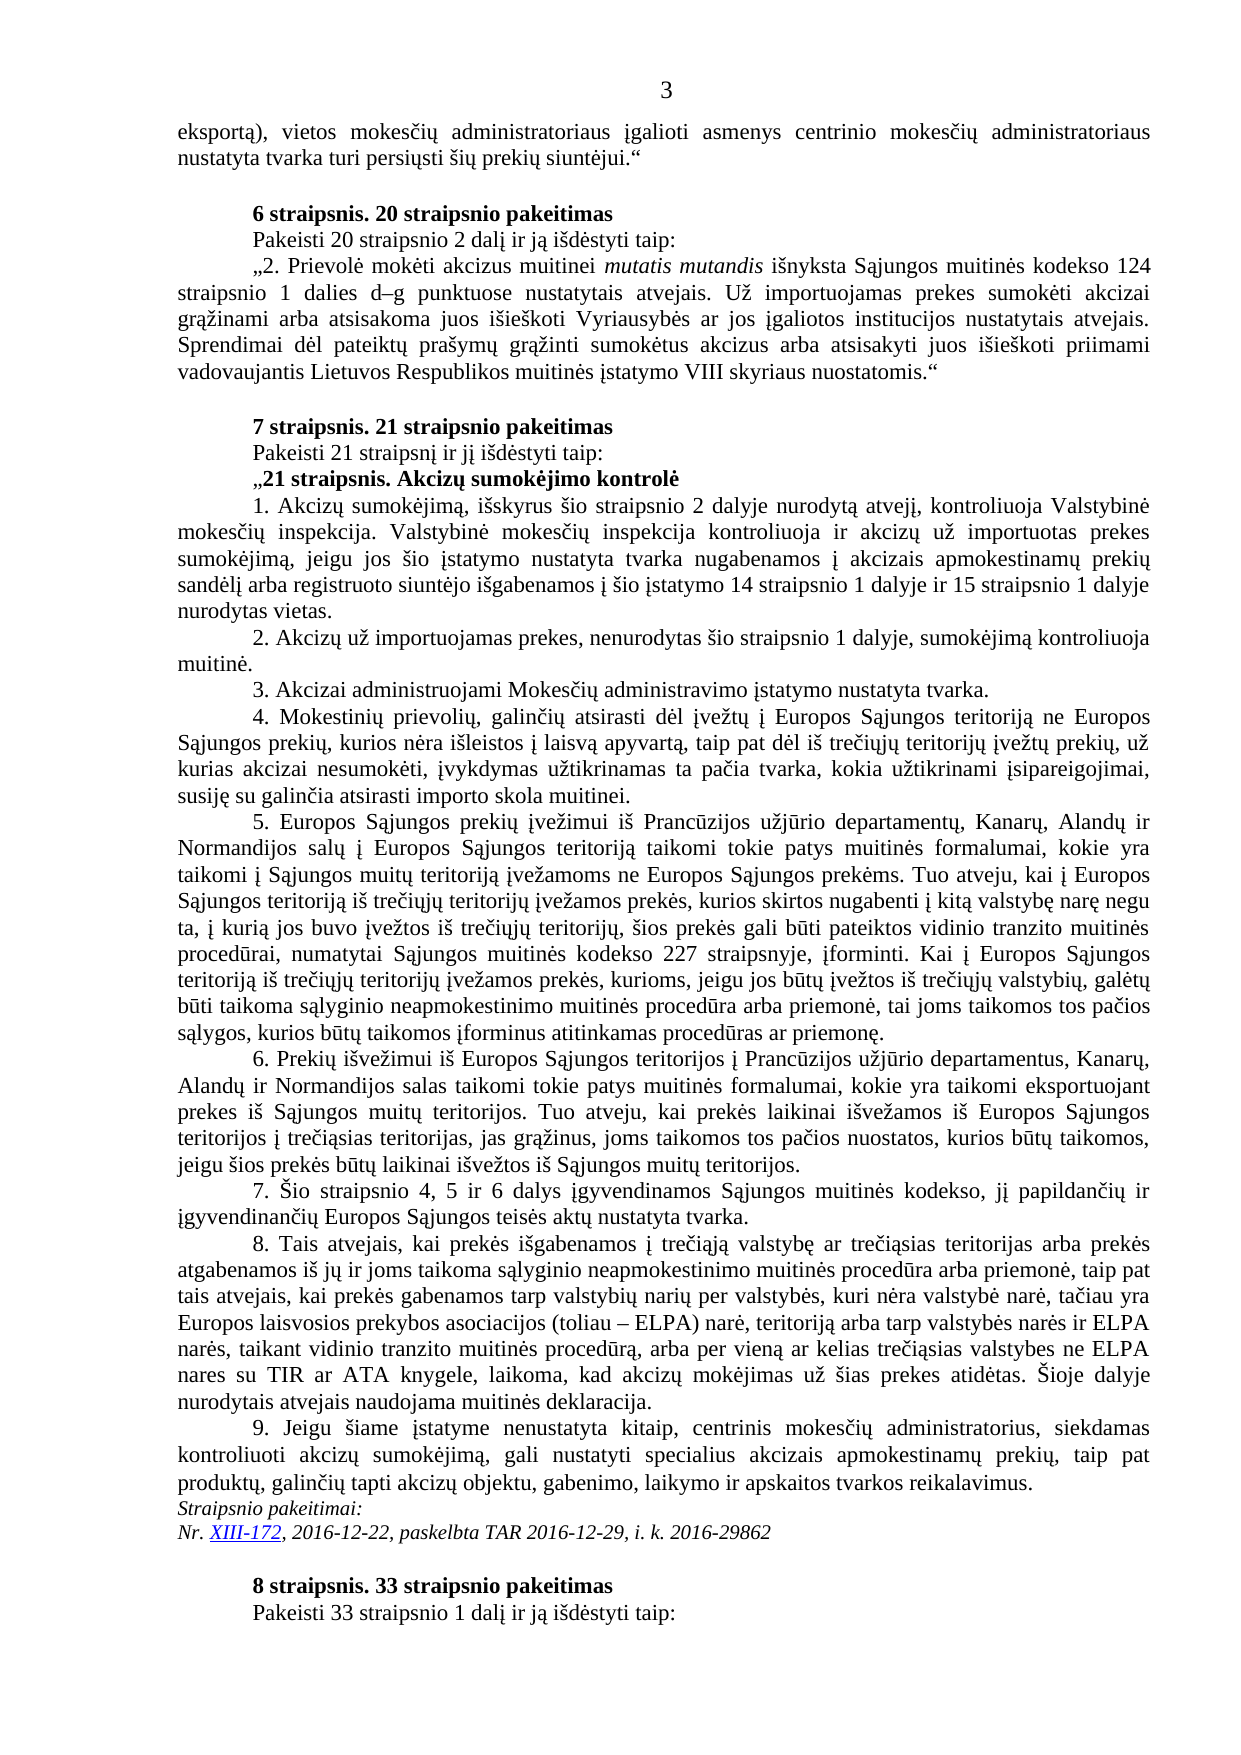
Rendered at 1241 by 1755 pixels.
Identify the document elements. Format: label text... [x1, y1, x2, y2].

text 5. Europos Sąjungos prekių įvežimui iš Prancūzijos užjūrio departamentų, Kanarų, Alandų ir Normandijos salų į Europos Sąjungos teritoriją taikomi tokie patys muitinės formalumai, kokie yra taikomi į Sąjungos muitų teritoriją įvežamoms ne Europos Sąjungos prekėms. Tuo atveju, kai į Europos Sąjungos teritoriją iš trečiųjų teritorijų įvežamos prekės, kurios skirtos nugabenti į kitą valstybę narę negu ta, į kurią jos buvo įvežtos iš trečiųjų teritorijų, šios prekės gali būti pateiktos vidinio tranzito muitinės procedūrai, numatytai Sąjungos muitinės kodekso 227 straipsnyje, įforminti. Kai į Europos Sąjungos teritoriją iš trečiųjų teritorijų įvežamos prekės, kurioms, jeigu jos būtų įvežtos iš trečiųjų valstybių, galėtų būti taikoma sąlyginio neapmokestinimo muitinės procedūra arba priemonė, tai joms taikomos tos pačios sąlygos, kurios būtų taikomos įforminus atitinkamas procedūras ar priemonę. [177, 808, 1152, 1045]
text „2. Prievolė mokėti akcizus muitinei mutatis mutandis išnyksta Sąjungos muitinės kodekso 124 straipsnio 1 dalies d–g punktuose nustatytais atvejais. Už importuojamas prekes sumokėti akcizai grąžinami arba atsisakoma juos išieškoti Vyriausybės ar jos įgaliotos institucijos nustatytais atvejais. Sprendimai dėl pateiktų prašymų grąžinti sumokėtus akcizus arba atsisakyti juos išieškoti priimami vadovaujantis Lietuvos Respublikos muitinės įstatymo VIII skyriaus nuostatomis.“ [177, 252, 1152, 384]
text 6 straipsnis. 20 straipsnio pakeitimas [177, 199, 1152, 226]
text 1. Akcizų sumokėjimą, išskyrus šio straipsnio 2 dalyje nurodytą atvejį, kontroliuoja Valstybinė mokesčių inspekcija. Valstybinė mokesčių inspekcija kontroliuoja ir akcizų už importuotas prekes sumokėjimą, jeigu jos šio įstatymo nustatyta tvarka nugabenamos į akcizais apmokestinamų prekių sandėlį arba registruoto siuntėjo išgabenamos į šio įstatymo 14 straipsnio 1 dalyje ir 15 straipsnio 1 dalyje nurodytas vietas. [177, 492, 1152, 624]
text Pakeisti 33 straipsnio 1 dalį ir ją išdėstyti taip: [177, 1599, 1152, 1625]
text Pakeisti 21 straipsnį ir jį išdėstyti taip: [177, 439, 1152, 466]
text Nr. XIII-172, 2016-12-22, paskelbta TAR 2016-12-29, i. k. 2016-29862 [177, 1520, 1152, 1544]
text 6. Prekių išvežimui iš Europos Sąjungos teritorijos į Prancūzijos užjūrio departamentus, Kanarų, Alandų ir Normandijos salas taikomi tokie patys muitinės formalumai, kokie yra taikomi eksportuojant prekes iš Sąjungos muitų teritorijos. Tuo atveju, kai prekės laikinai išvežamos iš Europos Sąjungos teritorijos į trečiąsias teritorijas, jas grąžinus, joms taikomos tos pačios nuostatos, kurios būtų taikomos, jeigu šios prekės būtų laikinai išvežtos iš Sąjungos muitų teritorijos. [177, 1045, 1152, 1177]
text „21 straipsnis. Akcizų sumokėjimo kontrolė [177, 466, 1152, 492]
text eksportą), vietos mokesčių administratoriaus įgalioti asmenys centrinio mokesčių administratoriaus nustatyta tvarka turi persiųsti šių prekių siuntėjui.“ [177, 118, 1152, 171]
text 9. Jeigu šiame įstatyme nenustatyta kitaip, centrinis mokesčių administratorius, siekdamas kontroliuoti akcizų sumokėjimą, gali nustatyti specialius akcizais apmokestinamų prekių, taip pat produktų, galinčių tapti akcizų objektu, gabenimo, laikymo ir apskaitos tvarkos reikalavimus. [177, 1414, 1152, 1496]
text 7 straipsnis. 21 straipsnio pakeitimas [177, 413, 1152, 439]
text Straipsnio pakeitimai: [177, 1496, 1152, 1520]
text Pakeisti 20 straipsnio 2 dalį ir ją išdėstyti taip: [177, 226, 1152, 252]
text 8 straipsnis. 33 straipsnio pakeitimas [177, 1573, 1152, 1599]
text 7. Šio straipsnio 4, 5 ir 6 dalys įgyvendinamos Sąjungos muitinės kodekso, jį papildančių ir įgyvendinančių Europos Sąjungos teisės aktų nustatyta tvarka. [177, 1177, 1152, 1230]
text 4. Mokestinių prievolių, galinčių atsirasti dėl įvežtų į Europos Sąjungos teritoriją ne Europos Sąjungos prekių, kurios nėra išleistos į laisvą apyvartą, taip pat dėl iš trečiųjų teritorijų įvežtų prekių, už kurias akcizai nesumokėti, įvykdymas užtikrinamas ta pačia tvarka, kokia užtikrinami įsipareigojimai, susiję su galinčia atsirasti importo skola muitinei. [177, 703, 1152, 808]
text 8. Tais atvejais, kai prekės išgabenamos į trečiąją valstybę ar trečiąsias teritorijas arba prekės atgabenamos iš jų ir joms taikoma sąlyginio neapmokestinimo muitinės procedūra arba priemonė, taip pat tais atvejais, kai prekės gabenamos tarp valstybių narių per valstybės, kuri nėra valstybė narė, tačiau yra Europos laisvosios prekybos asociacijos (toliau – ELPA) narė, teritoriją arba tarp valstybės narės ir ELPA narės, taikant vidinio tranzito muitinės procedūrą, arba per vieną ar kelias trečiąsias valstybes ne ELPA nares su TIR ar ATA knygele, laikoma, kad akcizų mokėjimas už šias prekes atidėtas. Šioje dalyje nurodytais atvejais naudojama muitinės deklaracija. [177, 1230, 1152, 1414]
text 3. Akcizai administruojami Mokesčių administravimo įstatymo nustatyta tvarka. [177, 676, 1152, 703]
text 2. Akcizų už importuojamas prekes, nenurodytas šio straipsnio 1 dalyje, sumokėjimą kontroliuoja muitinė. [177, 624, 1152, 676]
